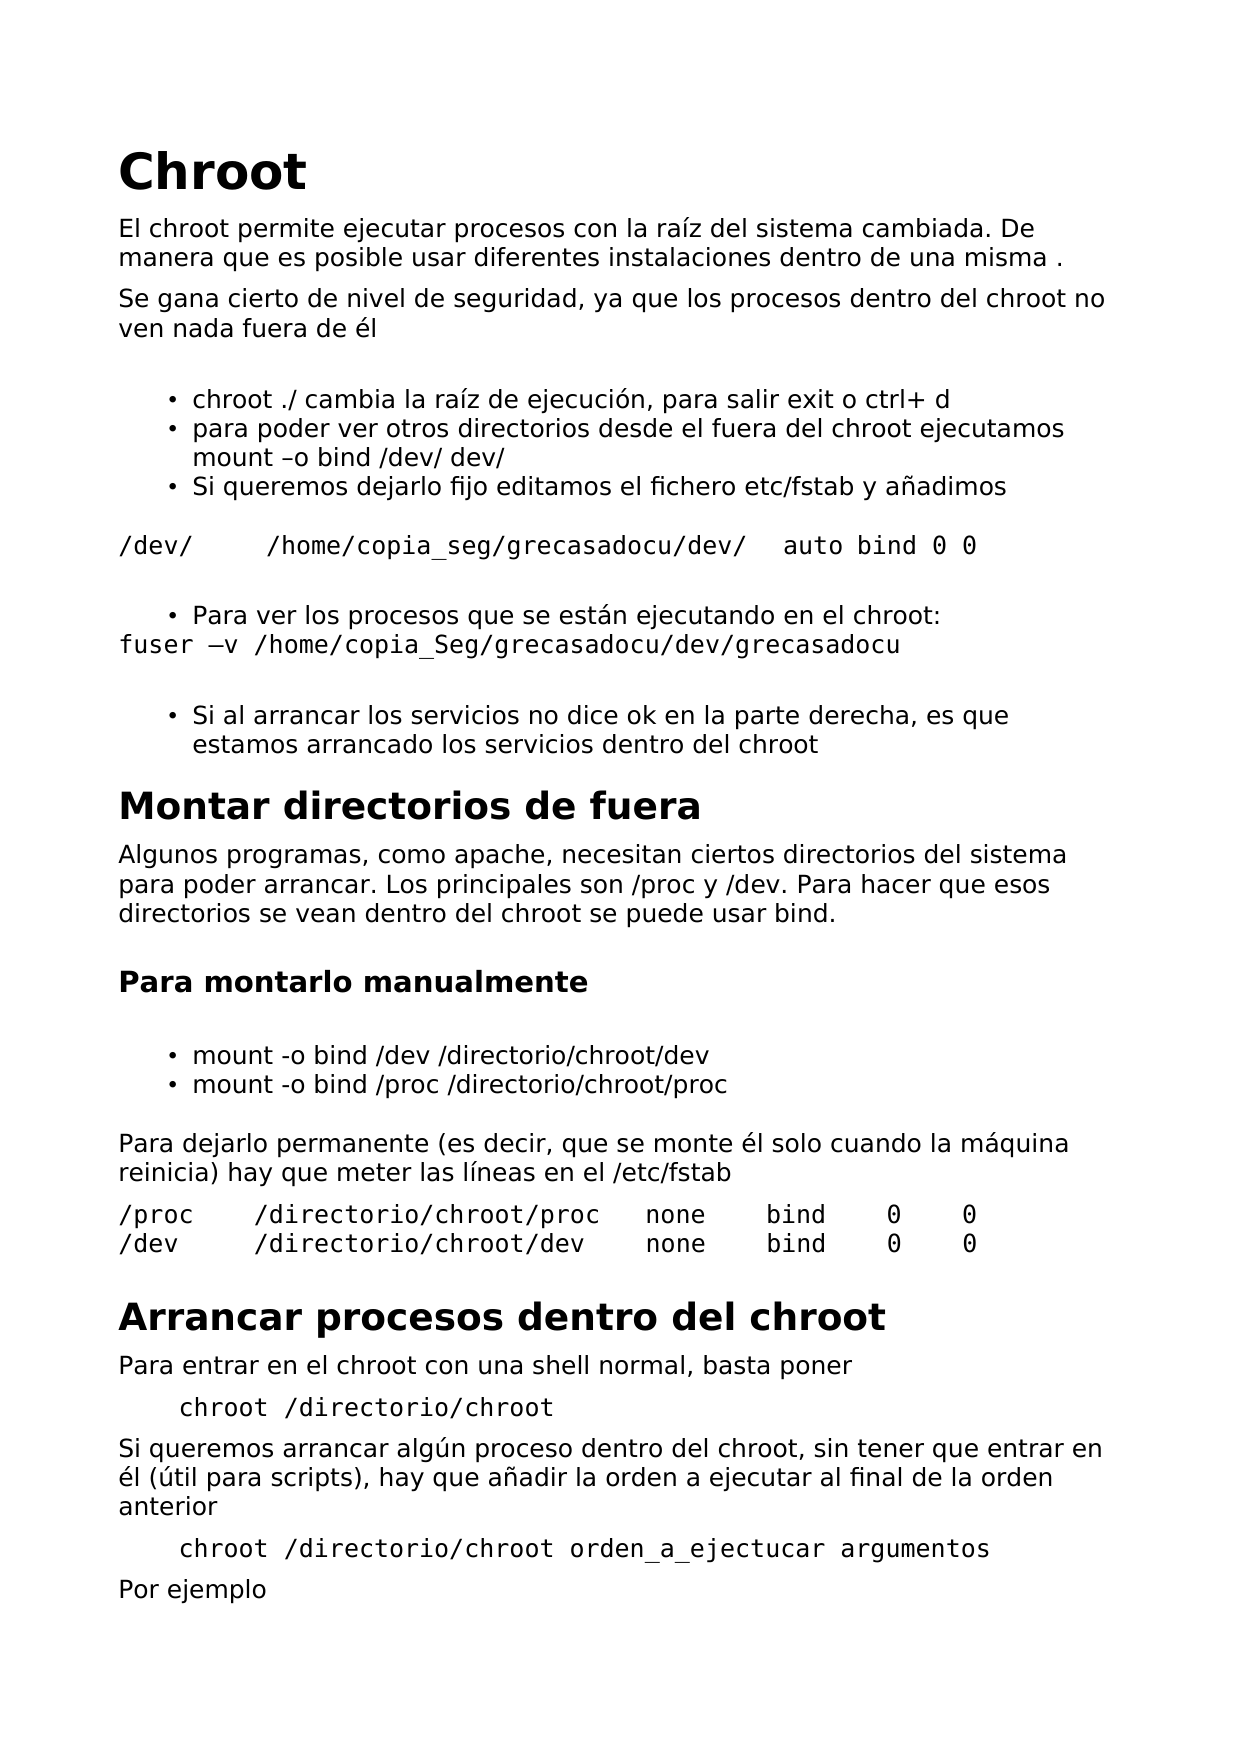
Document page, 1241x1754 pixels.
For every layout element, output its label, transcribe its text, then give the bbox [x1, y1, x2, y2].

text /proc /directorio/chroot/proc none bind 0 0 /dev /directorio/chroot/dev none bind 0 0 [118, 1200, 1122, 1258]
subtitle Para montarlo manualmente [118, 966, 1122, 999]
text fuser –v /home/copia_Seg/grecasadocu/dev/grecasadocu [118, 631, 1122, 660]
text Se gana cierto de nivel de seguridad, ya que los procesos dentro del chroot no ven nada fuera de él [118, 285, 1122, 343]
text /dev/ /home/copia_seg/grecasadocu/dev/ auto bind 0 0 [118, 531, 1122, 560]
list Para ver los procesos que se están ejecutando en el chroot: [177, 602, 1122, 631]
list chroot ./ cambia la raíz de ejecución, para salir exit o ctrl+ d [177, 385, 1122, 414]
list mount -o bind /dev /directorio/chroot/dev [177, 1042, 1122, 1071]
list para poder ver otros directorios desde el fuera del chroot ejecutamos mount –o bind /dev/ dev/ [177, 414, 1122, 472]
list Si al arrancar los servicios no dice ok en la parte derecha, es que estamos arrancado los servicios dentro del chroot [177, 701, 1122, 759]
subtitle Chroot [118, 143, 1122, 201]
text Si queremos arrancar algún proceso dentro del chroot, sin tener que entrar en él (útil para scripts), hay que añadir la orden a ejecutar al final de la orden anterior [118, 1434, 1122, 1522]
text chroot /directorio/chroot orden_a_ejectucar argumentos [118, 1534, 1122, 1563]
list mount -o bind /proc /directorio/chroot/proc [177, 1071, 1122, 1100]
list Si queremos dejarlo fijo editamos el fichero etc/fstab y añadimos [177, 472, 1122, 502]
subtitle Montar directorios de fuera [118, 784, 1122, 828]
subtitle Arrancar procesos dentro del chroot [118, 1295, 1122, 1339]
text Por ejemplo [118, 1575, 1122, 1604]
text El chroot permite ejecutar procesos con la raíz del sistema cambiada. De manera que es posible usar diferentes instalaciones dentro de una misma . [118, 214, 1122, 272]
text chroot /directorio/chroot [118, 1393, 1122, 1422]
text Para entrar en el chroot con una shell normal, basta poner [118, 1351, 1122, 1381]
text Para dejarlo permanente (es decir, que se monte él solo cuando la máquina reinicia) hay que meter las líneas en el /etc/fstab [118, 1129, 1122, 1188]
text Algunos programas, como apache, necesitan ciertos directorios del sistema para poder arrancar. Los principales son /proc y /dev. Para hacer que esos directorios se vean dentro del chroot se puede usar bind. [118, 841, 1122, 928]
